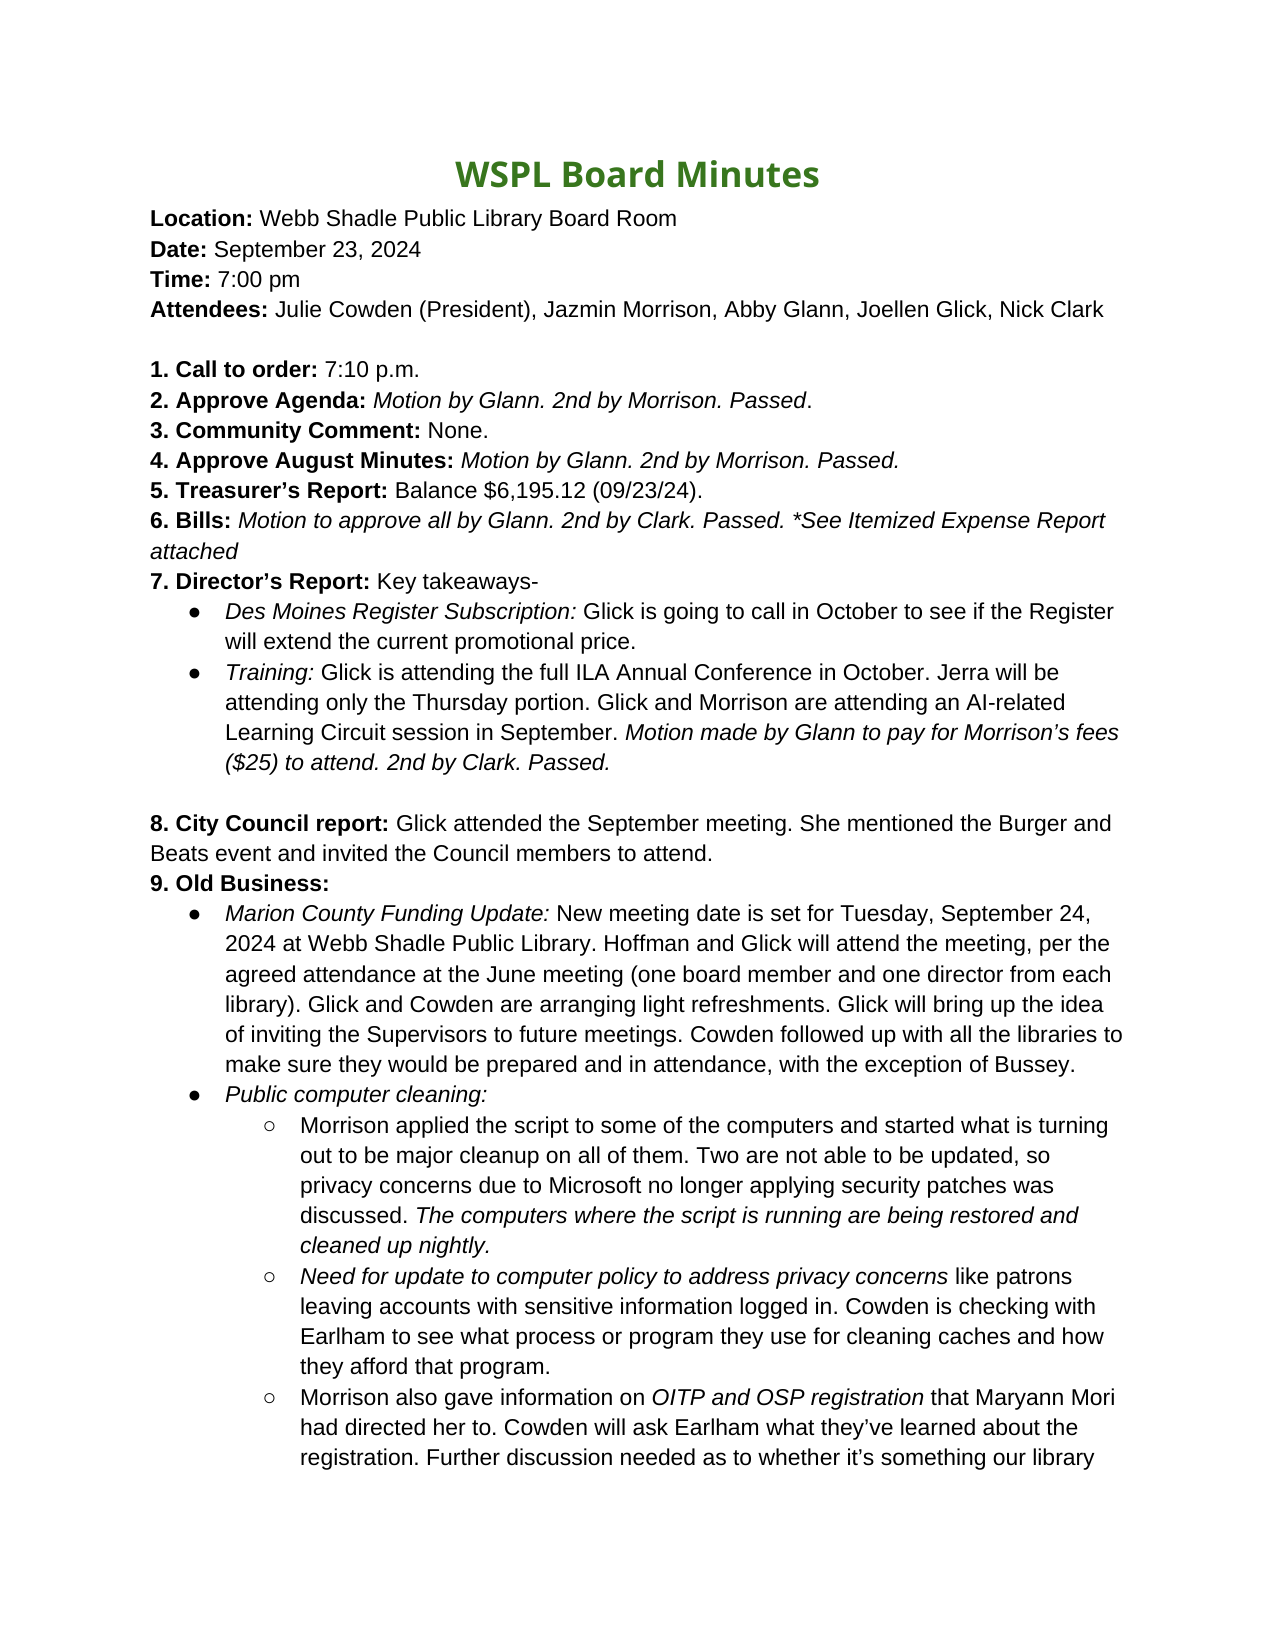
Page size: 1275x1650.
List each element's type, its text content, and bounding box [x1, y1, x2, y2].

list Marion County Funding Update: New meeting date is set for Tuesday, September 24, 2024 at Webb Shadle Public Library. Hoffman and Glick will attend the meeting, per the agreed attendance at the June meeting (one board member and one director from each library). Glick and Cowden are arranging light refreshments. Glick will bring up the idea of inviting the Supervisors to future meetings. Cowden followed up with all the libraries to make sure they would be prepared and in attendance, with the exception of Bussey. [187, 900, 1125, 1078]
text 8. City Council report: Glick attended the September meeting. She mentioned the Burger and Beats event and invited the Council members to attend. [150, 809, 1125, 866]
text WSPL Board Minutes [150, 150, 1125, 198]
text Location: Webb Shadle Public Library Board Room [150, 205, 1125, 232]
text 6. Bills: Motion to approve all by Glann. 2nd by Clark. Passed. *See Itemized Expense Report attached [150, 507, 1125, 564]
text Time: 7:00 pm [150, 266, 1125, 292]
list Public computer cleaning: [187, 1081, 1125, 1108]
list Training: Glick is attending the full ILA Annual Conference in October. Jerra will be attending only the Thursday portion. Glick and Morrison are attending an AI-related Learning Circuit session in September. Motion made by Glann to pay for Morrison’s fees ($25) to attend. 2nd by Clark. Passed. [187, 658, 1125, 776]
text 7. Director’s Report: Key takeaways- [150, 568, 1125, 594]
text Date: September 23, 2024 [150, 236, 1125, 262]
text 2. Approve Agenda: Motion by Glann. 2nd by Morrison. Passed. [150, 387, 1125, 413]
list Morrison also gave information on OITP and OSP registration that Maryann Mori had directed her to. Cowden will ask Earlham what they’ve learned about the registration. Further discussion needed as to whether it’s something our library [262, 1383, 1125, 1470]
text 5. Treasurer’s Report: Balance $6,195.12 (09/23/24). [150, 477, 1125, 504]
text 1. Call to order: 7:10 p.m. [150, 356, 1125, 383]
text 3. Community Comment: None. [150, 417, 1125, 443]
text 4. Approve August Minutes: Motion by Glann. 2nd by Morrison. Passed. [150, 447, 1125, 473]
list Des Moines Register Subscription: Glick is going to call in October to see if the Register will extend the current promotional price. [187, 598, 1125, 655]
list Morrison applied the script to some of the computers and started what is turning out to be major cleanup on all of them. Two are not able to be updated, so privacy concerns due to Microsoft no longer applying security patches was discussed. The computers where the script is running are being restored and cleaned up nightly. [262, 1112, 1125, 1259]
list Need for update to computer policy to address privacy concerns like patrons leaving accounts with sensitive information logged in. Cowden is checking with Earlham to see what process or program they use for cleaning caches and how they afford that program. [262, 1263, 1125, 1380]
text Attendees: Julie Cowden (President), Jazmin Morrison, Abby Glann, Joellen Glick, Nick Clark [150, 296, 1125, 322]
text 9. Old Business: [150, 870, 1125, 896]
